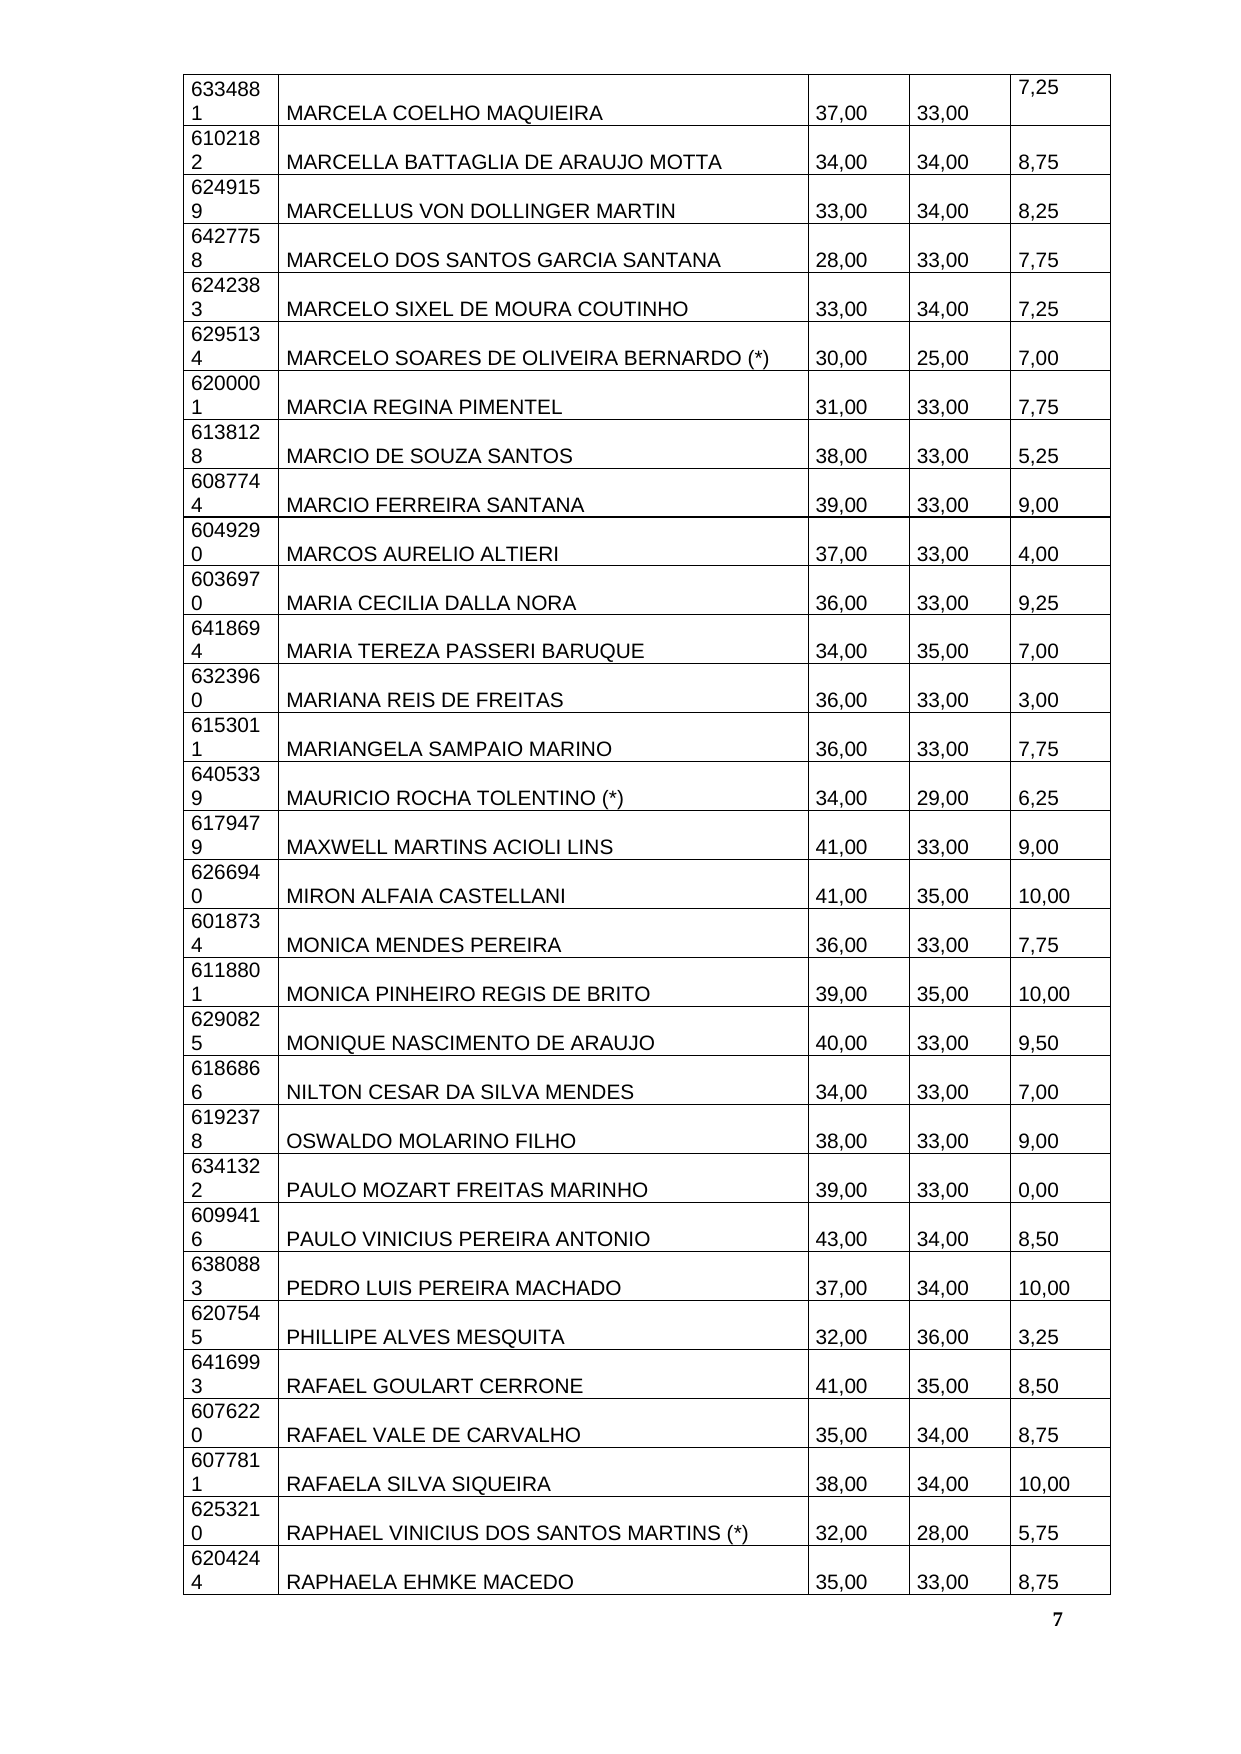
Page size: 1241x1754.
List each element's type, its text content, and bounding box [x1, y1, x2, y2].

table_cell 8,75 [1011, 1399, 1110, 1447]
table_cell MARCELLA BATTAGLIA DE ARAUJO MOTTA [279, 126, 808, 174]
table_cell 36,00 [910, 1301, 1010, 1349]
table_cell 6242383 [184, 273, 278, 321]
table_cell MONICA MENDES PEREIRA [279, 909, 808, 957]
table_cell 37,00 [809, 518, 909, 565]
table_cell MARCELO SOARES DE OLIVEIRA BERNARDO (*) [279, 322, 808, 369]
table_cell MARCIA REGINA PIMENTEL [279, 371, 808, 418]
table_cell 6200001 [184, 371, 278, 418]
table_cell 33,00 [910, 1056, 1010, 1104]
table_cell 30,00 [809, 322, 909, 369]
table_cell 10,00 [1011, 1448, 1110, 1496]
table_cell 6334881 [184, 75, 278, 125]
table_cell 34,00 [910, 126, 1010, 174]
table_cell 7,00 [1011, 615, 1110, 663]
table_cell 34,00 [809, 762, 909, 810]
table_cell 6380883 [184, 1252, 278, 1300]
table_cell 6341322 [184, 1154, 278, 1202]
table_cell 37,00 [809, 75, 909, 125]
table_cell 33,00 [910, 811, 1010, 859]
table_cell 33,00 [809, 175, 909, 223]
table_cell 38,00 [809, 1105, 909, 1153]
table_cell MARIANA REIS DE FREITAS [279, 664, 808, 712]
table_cell 39,00 [809, 1154, 909, 1202]
table_cell 43,00 [809, 1203, 909, 1251]
table_cell 34,00 [910, 1399, 1010, 1447]
table_cell 33,00 [910, 469, 1010, 516]
table_cell MARCIO DE SOUZA SANTOS [279, 420, 808, 467]
table_cell 34,00 [910, 1252, 1010, 1300]
table_cell 9,00 [1011, 469, 1110, 516]
table_cell 38,00 [809, 1448, 909, 1496]
table_cell 40,00 [809, 1007, 909, 1055]
table_cell 36,00 [809, 909, 909, 957]
table_cell 39,00 [809, 469, 909, 516]
table_cell 6290825 [184, 1007, 278, 1055]
table_cell 7,00 [1011, 322, 1110, 369]
table_cell 33,00 [910, 909, 1010, 957]
table_cell 7,75 [1011, 371, 1110, 418]
table_cell 35,00 [910, 1350, 1010, 1398]
table_cell 7,75 [1011, 224, 1110, 272]
table_cell MARIANGELA SAMPAIO MARINO [279, 713, 808, 761]
table_cell 33,00 [910, 566, 1010, 614]
table_cell 6295134 [184, 322, 278, 369]
table_cell PHILLIPE ALVES MESQUITA [279, 1301, 808, 1349]
table_cell 10,00 [1011, 1252, 1110, 1300]
table_cell RAPHAELA EHMKE MACEDO [279, 1546, 808, 1593]
table_cell 3,25 [1011, 1301, 1110, 1349]
table_cell MARIA TEREZA PASSERI BARUQUE [279, 615, 808, 663]
table_cell 33,00 [910, 1154, 1010, 1202]
table_cell 33,00 [910, 664, 1010, 712]
table_cell 6018734 [184, 909, 278, 957]
table_cell 25,00 [910, 322, 1010, 369]
table_cell 8,75 [1011, 126, 1110, 174]
table_cell 5,25 [1011, 420, 1110, 467]
table_cell 6138128 [184, 420, 278, 467]
table_cell MONICA PINHEIRO REGIS DE BRITO [279, 958, 808, 1006]
table_cell MAXWELL MARTINS ACIOLI LINS [279, 811, 808, 859]
table_cell 7,75 [1011, 909, 1110, 957]
table_cell 6207545 [184, 1301, 278, 1349]
table_cell 6204244 [184, 1546, 278, 1593]
table_cell 6249159 [184, 175, 278, 223]
table_cell 6179479 [184, 811, 278, 859]
table_cell 4,00 [1011, 518, 1110, 565]
table_cell 33,00 [910, 1105, 1010, 1153]
table_cell 35,00 [910, 860, 1010, 908]
table_cell 6416993 [184, 1350, 278, 1398]
table_cell 35,00 [910, 958, 1010, 1006]
table_cell 36,00 [809, 566, 909, 614]
table_cell 0,00 [1011, 1154, 1110, 1202]
table_cell 38,00 [809, 420, 909, 467]
table_cell RAFAEL VALE DE CARVALHO [279, 1399, 808, 1447]
table_cell 10,00 [1011, 958, 1110, 1006]
table_cell RAPHAEL VINICIUS DOS SANTOS MARTINS (*) [279, 1497, 808, 1544]
table_cell 37,00 [809, 1252, 909, 1300]
table_cell 9,00 [1011, 1105, 1110, 1153]
table_cell 6087744 [184, 469, 278, 516]
table_cell 33,00 [910, 420, 1010, 467]
table_cell 6049290 [184, 518, 278, 565]
table_cell 28,00 [809, 224, 909, 272]
table_cell 7,25 [1011, 273, 1110, 321]
table_cell MIRON ALFAIA CASTELLANI [279, 860, 808, 908]
table_cell 8,25 [1011, 175, 1110, 223]
table_cell MAURICIO ROCHA TOLENTINO (*) [279, 762, 808, 810]
table_cell MARCELO SIXEL DE MOURA COUTINHO [279, 273, 808, 321]
table_cell PEDRO LUIS PEREIRA MACHADO [279, 1252, 808, 1300]
table_cell 6118801 [184, 958, 278, 1006]
table_cell 28,00 [910, 1497, 1010, 1544]
table_cell NILTON CESAR DA SILVA MENDES [279, 1056, 808, 1104]
table_cell 8,50 [1011, 1203, 1110, 1251]
table_cell MARCIO FERREIRA SANTANA [279, 469, 808, 516]
table_cell 6266940 [184, 860, 278, 908]
table_cell 34,00 [809, 1056, 909, 1104]
table_cell PAULO VINICIUS PEREIRA ANTONIO [279, 1203, 808, 1251]
table_cell 34,00 [910, 1448, 1010, 1496]
table_cell 6099416 [184, 1203, 278, 1251]
table_cell 6418694 [184, 615, 278, 663]
table_cell 34,00 [910, 1203, 1010, 1251]
table_cell PAULO MOZART FREITAS MARINHO [279, 1154, 808, 1202]
table_cell 32,00 [809, 1497, 909, 1544]
table_cell 33,00 [910, 1546, 1010, 1593]
table_cell MARCOS AURELIO ALTIERI [279, 518, 808, 565]
table_cell 9,50 [1011, 1007, 1110, 1055]
table_cell 33,00 [910, 371, 1010, 418]
table_cell 33,00 [910, 75, 1010, 125]
table_cell MARCELA COELHO MAQUIEIRA [279, 75, 808, 125]
table_cell MARCELLUS VON DOLLINGER MARTIN [279, 175, 808, 223]
table_cell MONIQUE NASCIMENTO DE ARAUJO [279, 1007, 808, 1055]
table_cell 6076220 [184, 1399, 278, 1447]
table_cell 34,00 [910, 175, 1010, 223]
table_cell 36,00 [809, 664, 909, 712]
table_cell MARCELO DOS SANTOS GARCIA SANTANA [279, 224, 808, 272]
table_cell 10,00 [1011, 860, 1110, 908]
table_cell OSWALDO MOLARINO FILHO [279, 1105, 808, 1153]
table_cell 35,00 [809, 1546, 909, 1593]
table_cell 33,00 [809, 273, 909, 321]
table_cell 6427758 [184, 224, 278, 272]
table_cell MARIA CECILIA DALLA NORA [279, 566, 808, 614]
table_cell 33,00 [910, 1007, 1010, 1055]
table_cell 32,00 [809, 1301, 909, 1349]
table_cell 6036970 [184, 566, 278, 614]
table_cell 6,25 [1011, 762, 1110, 810]
table_cell 34,00 [809, 615, 909, 663]
table_cell 39,00 [809, 958, 909, 1006]
table_cell 6192378 [184, 1105, 278, 1153]
table_cell 5,75 [1011, 1497, 1110, 1544]
table_cell 41,00 [809, 811, 909, 859]
table_cell 6323960 [184, 664, 278, 712]
table_cell 33,00 [910, 713, 1010, 761]
table_cell 34,00 [910, 273, 1010, 321]
table_cell 6405339 [184, 762, 278, 810]
table_cell 6102182 [184, 126, 278, 174]
table_cell 3,00 [1011, 664, 1110, 712]
table_cell RAFAEL GOULART CERRONE [279, 1350, 808, 1398]
table_cell RAFAELA SILVA SIQUEIRA [279, 1448, 808, 1496]
table_cell 6153011 [184, 713, 278, 761]
table_cell 41,00 [809, 860, 909, 908]
table_cell 8,50 [1011, 1350, 1110, 1398]
table_cell 6186866 [184, 1056, 278, 1104]
table_cell 35,00 [910, 615, 1010, 663]
table_cell 34,00 [809, 126, 909, 174]
table_cell 9,00 [1011, 811, 1110, 859]
table_cell 7,00 [1011, 1056, 1110, 1104]
table_cell 41,00 [809, 1350, 909, 1398]
table_cell 36,00 [809, 713, 909, 761]
table_cell 7,75 [1011, 713, 1110, 761]
table_cell 8,75 [1011, 1546, 1110, 1593]
table_cell 29,00 [910, 762, 1010, 810]
table_cell 33,00 [910, 224, 1010, 272]
table_cell 35,00 [809, 1399, 909, 1447]
table_cell 6077811 [184, 1448, 278, 1496]
table_cell 6253210 [184, 1497, 278, 1544]
table_cell 7,25 [1011, 75, 1110, 125]
table_cell 9,25 [1011, 566, 1110, 614]
table_cell 31,00 [809, 371, 909, 418]
table_cell 33,00 [910, 518, 1010, 565]
